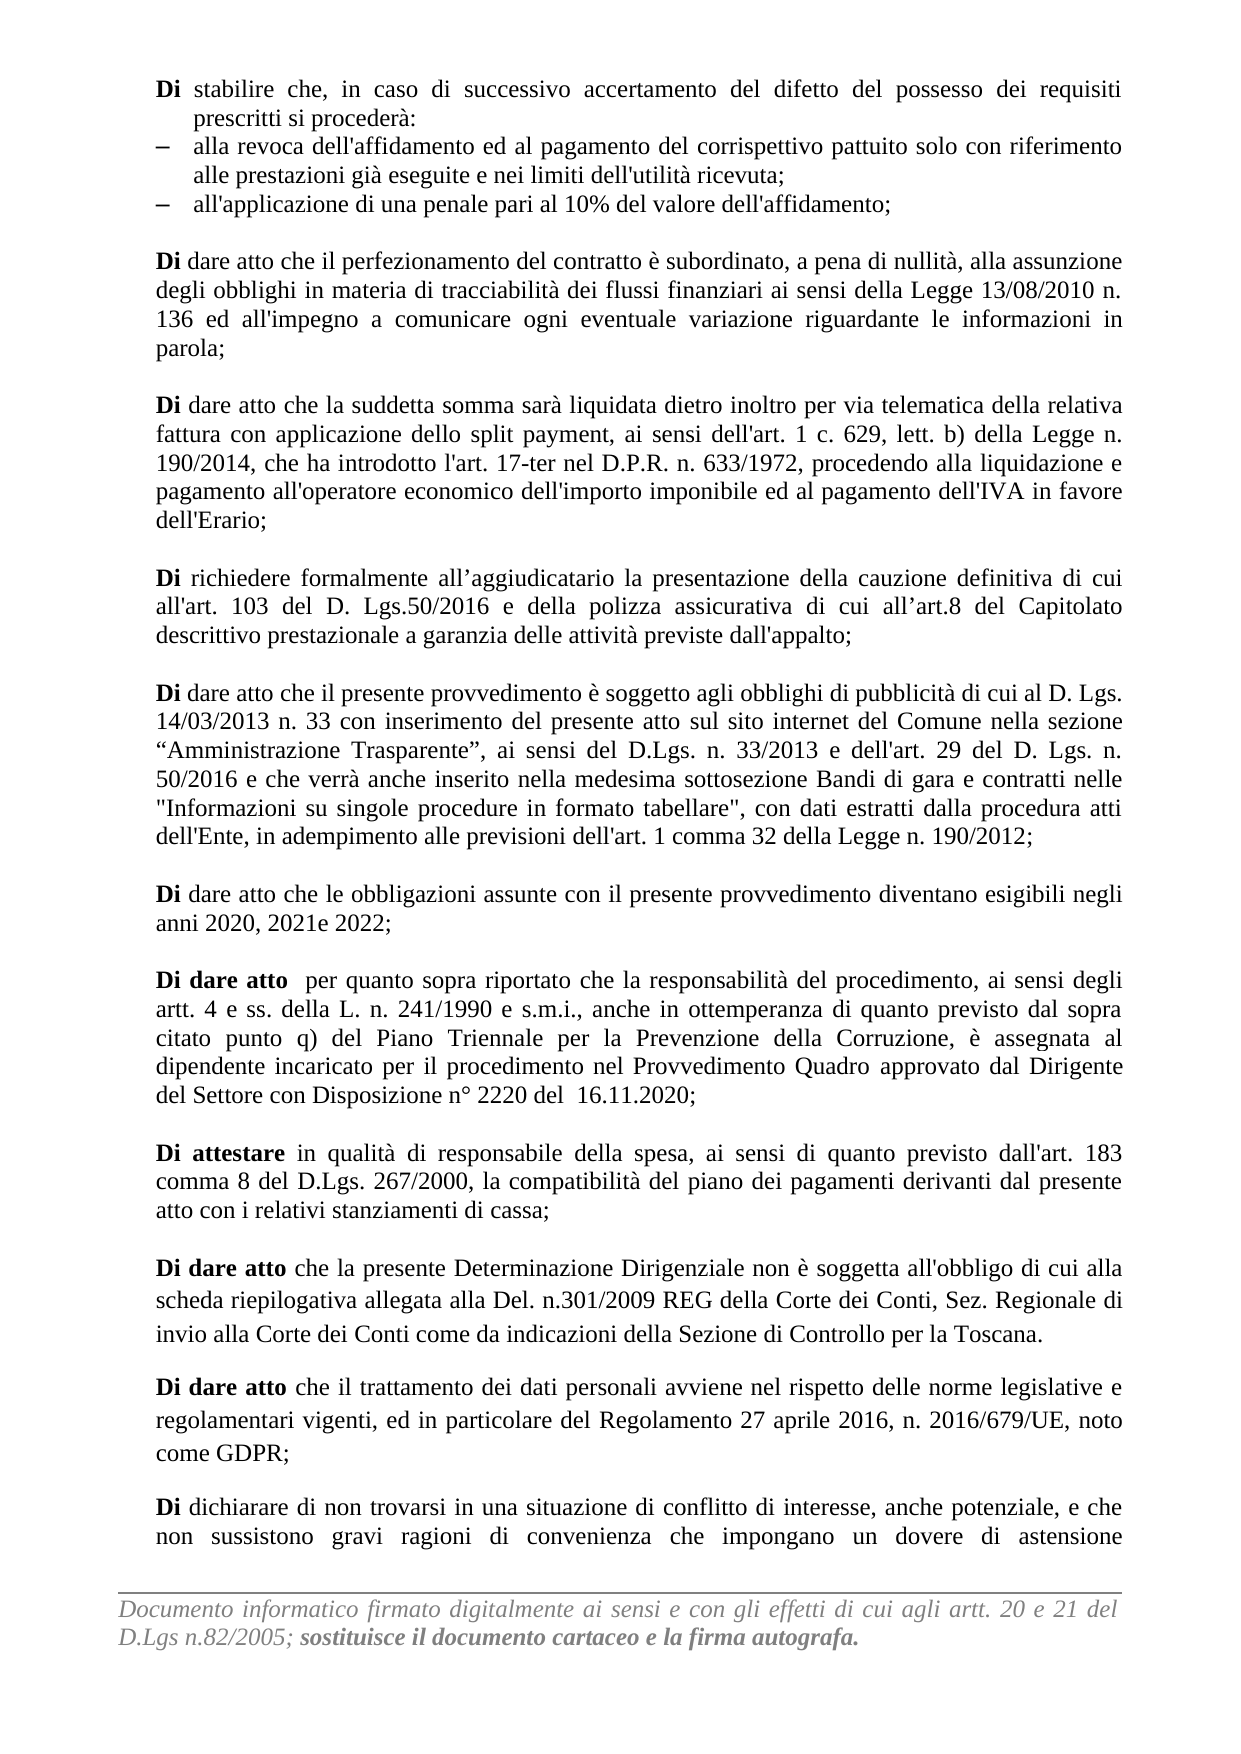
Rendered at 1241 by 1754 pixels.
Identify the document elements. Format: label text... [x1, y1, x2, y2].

text Di dichiarare di non trovarsi in una situazione di conflitto di interesse, anche potenziale, e che non sussistono gravi ragioni di convenienza che impongano un dovere di astensione [156, 1492, 1123, 1550]
list Di dare atto che il trattamento dei dati personali avviene nel rispetto delle norme legislative e regolamentari vigenti, ed in particolare del Regolamento 27 aprile 2016, n. 2016/679/UE, noto come GDPR; [156, 1372, 1123, 1467]
text Di attestare in qualità di responsabile della spesa, ai sensi di quanto previsto dall'art. 183 comma 8 del D.Lgs. 267/2000, la compatibilità del piano dei pagamenti derivanti dal presente atto con i relativi stanziamenti di cassa; [156, 1138, 1123, 1224]
text Di stabilire che, in caso di successivo accertamento del difetto del possesso dei requisiti prescritti si procederà: [156, 74, 1123, 131]
list Di dare atto che la presente Determinazione Dirigenziale non è soggetta all'obbligo di cui alla scheda riepilogativa allegata alla Del. n.301/2009 REG della Corte dei Conti, Sez. Regionale di invio alla Corte dei Conti come da indicazioni della Sezione di Controllo per la Toscana. [156, 1253, 1123, 1347]
text Di richiedere formalmente all’aggiudicatario la presentazione della cauzione definitiva di cui all'art. 103 del D. Lgs.50/2016 e della polizza assicurativa di cui all’art.8 del Capitolato descrittivo prestazionale a garanzia delle attività previste dall'appalto; [156, 563, 1123, 649]
text Di dare atto che la suddetta somma sarà liquidata dietro inoltro per via telematica della relativa fattura con applicazione dello split payment, ai sensi dell'art. 1 c. 629, lett. b) della Legge n. 190/2014, che ha introdotto l'art. 17-ter nel D.P.R. n. 633/1972, procedendo alla liquidazione e pagamento all'operatore economico dell'importo imponibile ed al pagamento dell'IVA in favore dell'Erario; [156, 390, 1123, 534]
text Di dare atto che le obbligazioni assunte con il presente provvedimento diventano esigibili negli anni 2020, 2021e 2022; [156, 879, 1123, 936]
text Di dare atto che il perfezionamento del contratto è subordinato, a pena di nullità, alla assunzione degli obblighi in materia di tracciabilità dei flussi finanziari ai sensi della Legge 13/08/2010 n. 136 ed all'impegno a comunicare ogni eventuale variazione riguardante le informazioni in parola; [156, 246, 1123, 361]
text Di dare atto che il presente provvedimento è soggetto agli obblighi di pubblicità di cui al D. Lgs. 14/03/2013 n. 33 con inserimento del presente atto sul sito internet del Comune nella sezione “Amministrazione Trasparente”, ai sensi del D.Lgs. n. 33/2013 e dell'art. 29 del D. Lgs. n. 50/2016 e che verrà anche inserito nella medesima sottosezione Bandi di gara e contratti nelle "Informazioni su singole procedure in formato tabellare", con dati estratti dalla procedura atti dell'Ente, in adempimento alle previsioni dell'art. 1 comma 32 della Legge n. 190/2012; [156, 678, 1123, 850]
list all'applicazione di una penale pari al 10% del valore dell'affidamento; [156, 189, 1123, 218]
text Di dare atto per quanto sopra riportato che la responsabilità del procedimento, ai sensi degli artt. 4 e ss. della L. n. 241/1990 e s.m.i., anche in ottemperanza di quanto previsto dal sopra citato punto q) del Piano Triennale per la Prevenzione della Corruzione, è assegnata al dipendente incaricato per il procedimento nel Provvedimento Quadro approvato dal Dirigente del Settore con Disposizione n° 2220 del 16.11.2020; [156, 965, 1123, 1109]
list alla revoca dell'affidamento ed al pagamento del corrispettivo pattuito solo con riferimento alle prestazioni già eseguite e nei limiti dell'utilità ricevuta; [156, 131, 1123, 189]
